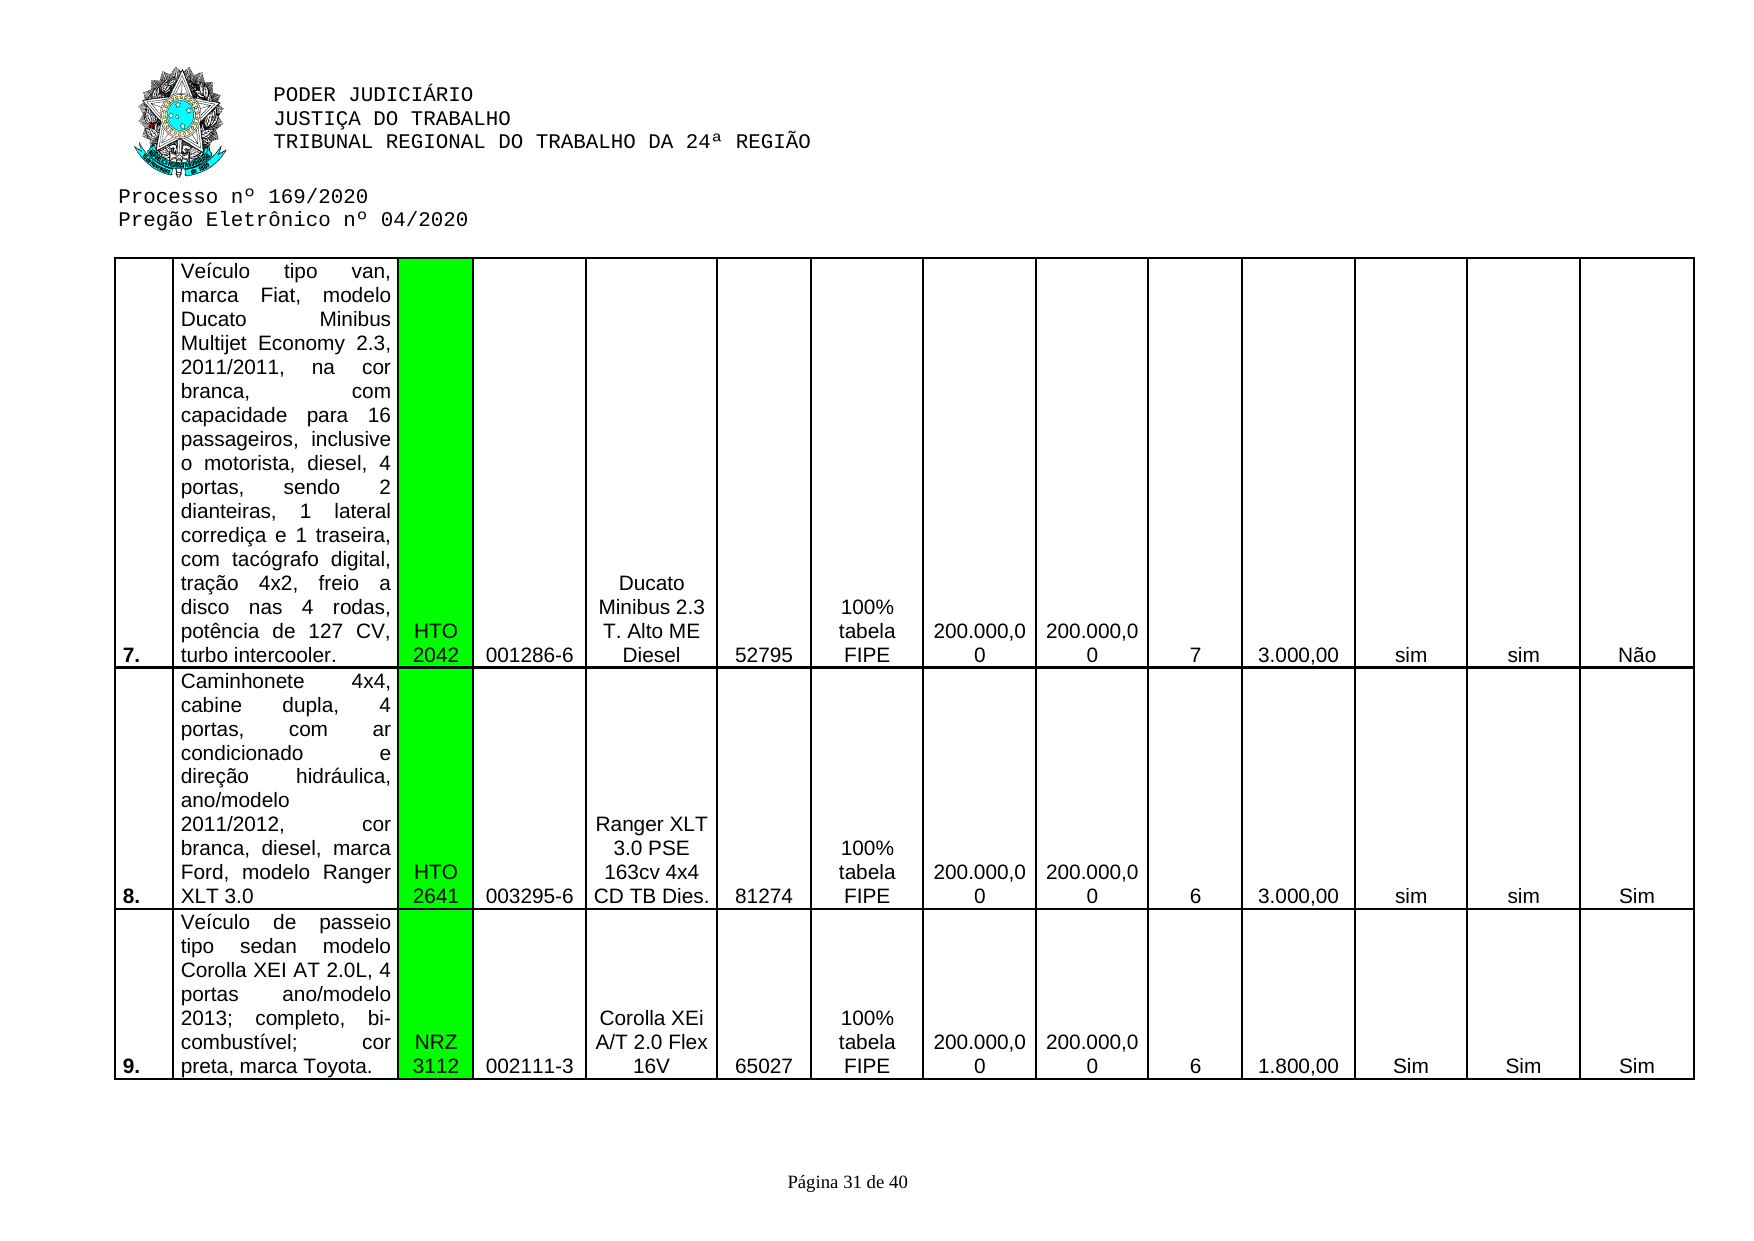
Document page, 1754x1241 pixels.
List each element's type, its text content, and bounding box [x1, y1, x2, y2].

table_cell HTO 2042 [399, 259, 472, 666]
table_cell 100% tabela FIPE [812, 910, 922, 1078]
table_cell Veículo de passeio tipo sedan modelo Corolla XEI AT 2.0L, 4 portas ano/modelo 2013; completo, bi-combustível; cor preta, marca Toyota. [174, 910, 397, 1078]
table_cell 6 [1149, 669, 1241, 908]
table_cell sim [1356, 669, 1466, 908]
table_cell 65027 [718, 910, 810, 1078]
table_cell 100% tabela FIPE [812, 259, 922, 666]
table_cell 002111-3 [474, 910, 585, 1078]
table_cell 200.000,00 [924, 669, 1035, 908]
table_cell 200.000,00 [1037, 669, 1147, 908]
table_cell Veículo tipo van, marca Fiat, modelo Ducato Minibus Multijet Economy 2.3, 2011/2011, na cor branca, com capacidade para 16 passageiros, inclusive o motorista, diesel, 4 portas, sendo 2 dianteiras, 1 lateral corrediça e 1 traseira, com tacógrafo digital, tração 4x2, freio a disco nas 4 rodas, potência de 127 CV, turbo intercooler. [174, 259, 397, 666]
table_cell 9. [116, 910, 172, 1078]
table_cell 6 [1149, 910, 1241, 1078]
table_cell 7. [116, 259, 172, 666]
table_cell HTO 2641 [399, 669, 472, 908]
table_cell sim [1468, 259, 1579, 666]
table_cell Sim [1581, 910, 1693, 1078]
table_cell 81274 [718, 669, 810, 908]
table_cell Ranger XLT 3.0 PSE 163cv 4x4 CD TB Dies. [587, 669, 716, 908]
table_cell sim [1468, 669, 1579, 908]
table_cell Corolla XEi A/T 2.0 Flex 16V [587, 910, 716, 1078]
table_cell 200.000,00 [1037, 259, 1147, 666]
table_cell Sim [1581, 669, 1693, 908]
table_cell Sim [1356, 910, 1466, 1078]
table_cell sim [1356, 259, 1466, 666]
table_cell 200.000,00 [1037, 910, 1147, 1078]
table_cell 1.800,00 [1243, 910, 1354, 1078]
table_cell Sim [1468, 910, 1579, 1078]
table_cell Caminhonete 4x4, cabine dupla, 4 portas, com ar condicionado e direção hidráulica, ano/modelo 2011/2012, cor branca, diesel, marca Ford, modelo Ranger XLT 3.0 [174, 669, 397, 908]
table_cell 001286-6 [474, 259, 585, 666]
table_cell 3.000,00 [1243, 259, 1354, 666]
table_cell 200.000,00 [924, 910, 1035, 1078]
table_cell 8. [116, 669, 172, 908]
table_cell 3.000,00 [1243, 669, 1354, 908]
table_cell 7 [1149, 259, 1241, 666]
table_cell 003295-6 [474, 669, 585, 908]
table_cell 100% tabela FIPE [812, 669, 922, 908]
table_cell Ducato Minibus 2.3 T. Alto ME Diesel [587, 259, 716, 666]
table_cell Não [1581, 259, 1693, 666]
table_cell 52795 [718, 259, 810, 666]
picture [133, 66, 228, 178]
table_cell NRZ 3112 [399, 910, 472, 1078]
table_cell 200.000,00 [924, 259, 1035, 666]
